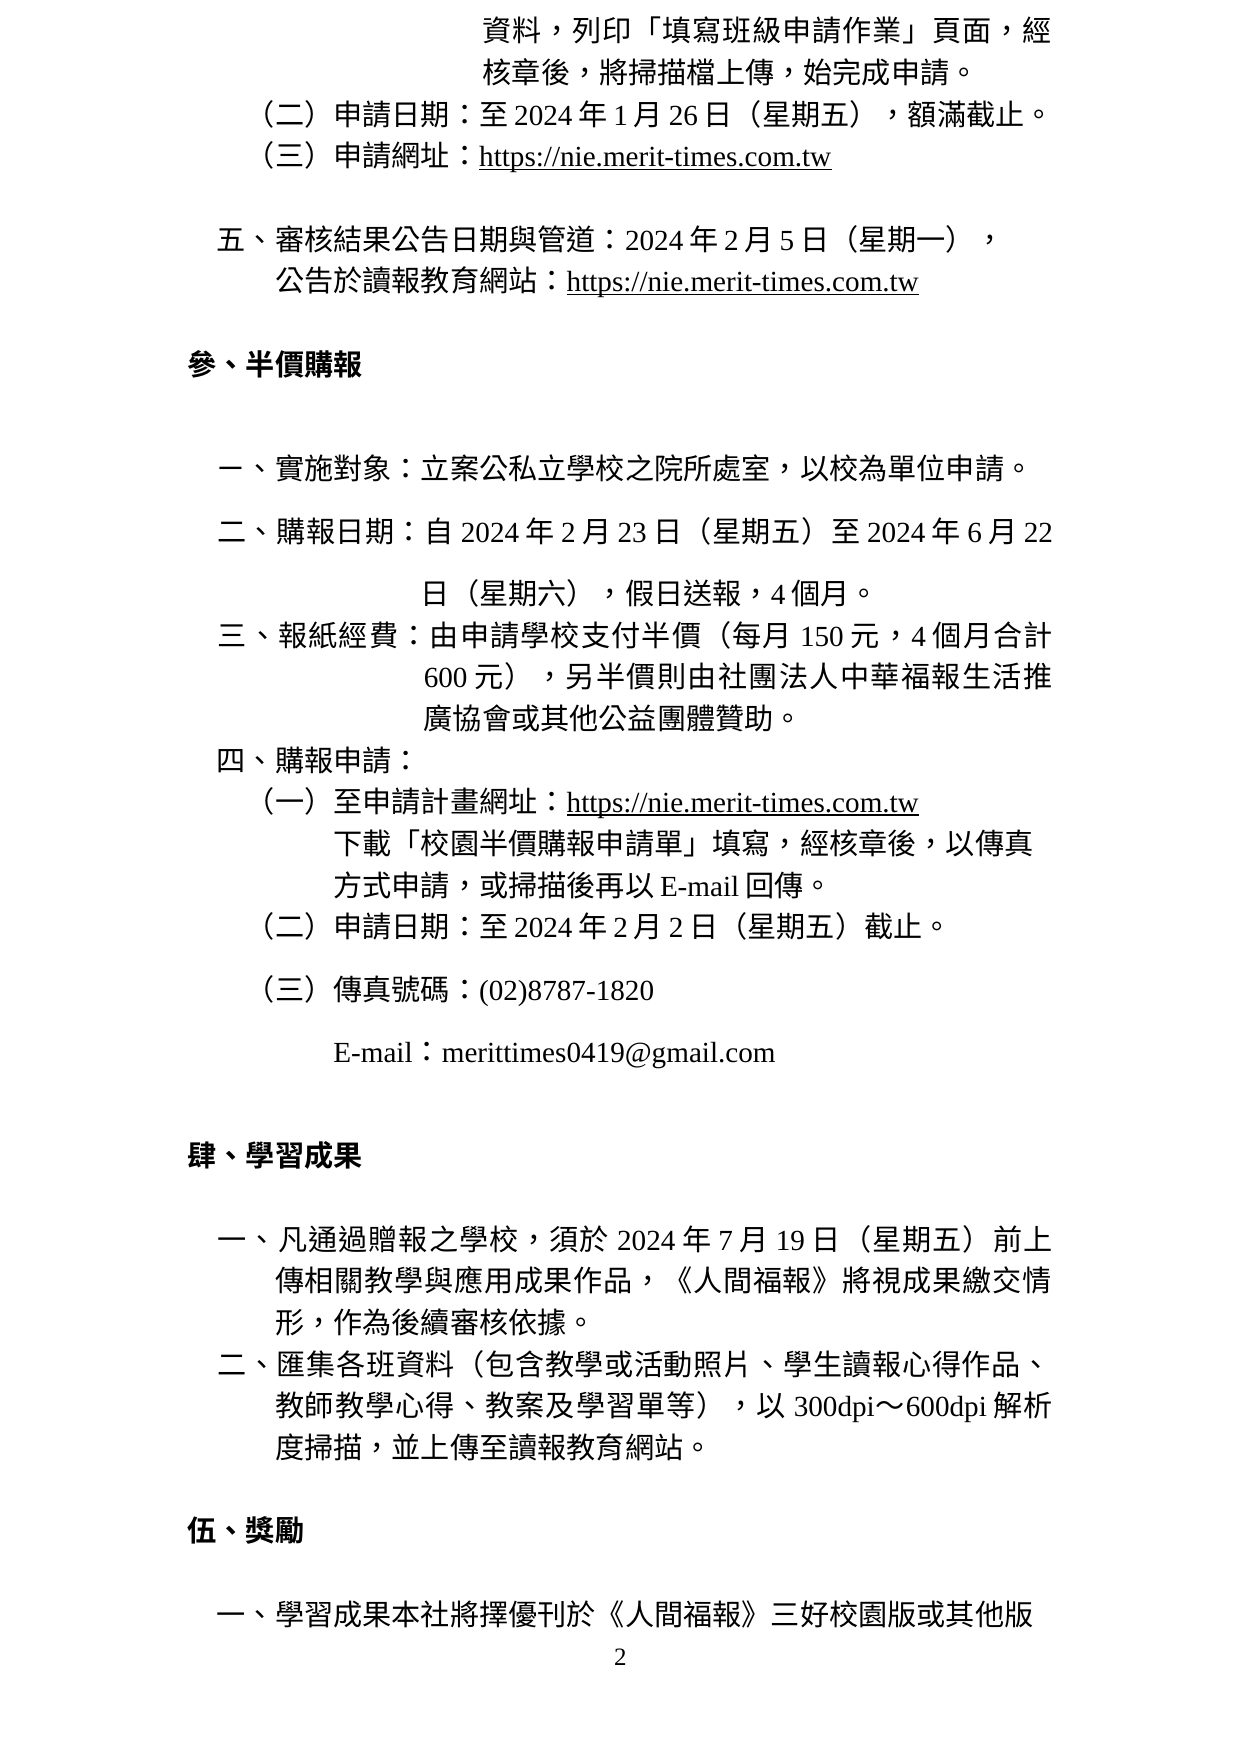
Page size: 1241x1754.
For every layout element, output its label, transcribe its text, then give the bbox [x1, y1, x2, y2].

text （二）申請日期：至2024年2月2日（星期五）截止。 [187, 904, 1053, 946]
text 公告於讀報教育網站：https://nie.merit-times.com.tw [187, 258, 1053, 300]
text （三）傳真號碼：(02)8787-1820 [187, 946, 1053, 1008]
text （三）申請網址：https://nie.merit-times.com.tw [187, 133, 1053, 175]
text E-mail：merittimes0419@gmail.com [187, 1008, 1053, 1071]
text （二）申請日期：至2024年1月26日（星期五），額滿截止。 [187, 92, 1053, 133]
text 參、半價購報 [187, 342, 1053, 383]
text （一）至申請計畫網址：https://nie.merit-times.com.tw [187, 779, 1053, 821]
text 一、凡通過贈報之學校，須於2024年7月19日（星期五）前上傳相關教學與應用成果作品，《人間福報》將視成果繳交情形，作為後續審核依據。 [187, 1217, 1053, 1342]
text ㄧ、實施對象：立案公私立學校之院所處室，以校為單位申請。 [187, 425, 1053, 488]
text 肆、學習成果 [187, 1133, 1053, 1175]
text 二、購報日期：自2024年2月23日（星期五）至2024年6月22日（星期六），假日送報，4個月。 [187, 488, 1053, 613]
text 伍、獎勵 [187, 1508, 1053, 1550]
text 方式申請，或掃描後再以E-mail回傳。 [187, 863, 1053, 904]
text 四、購報申請： [187, 738, 1053, 779]
text 二、匯集各班資料（包含教學或活動照片、學生讀報心得作品、教師教學心得、教案及學習單等），以300dpi～600dpi解析度掃描，並上傳至讀報教育網站。 [187, 1342, 1053, 1467]
text 一、學習成果本社將擇優刊於《人間福報》三好校園版或其他版 [187, 1592, 1053, 1633]
text 五、審核結果公告日期與管道：2024年2月5日（星期一）， [187, 217, 1053, 258]
text 三、報紙經費：由申請學校支付半價（每月150元，4個月合計600元），另半價則由社團法人中華福報生活推廣協會或其他公益團體贊助。 [187, 613, 1053, 738]
text 資料，列印「填寫班級申請作業」頁面，經核章後，將掃描檔上傳，始完成申請。 [187, 8, 1053, 92]
text 下載「校園半價購報申請單」填寫，經核章後，以傳真 [187, 821, 1053, 863]
